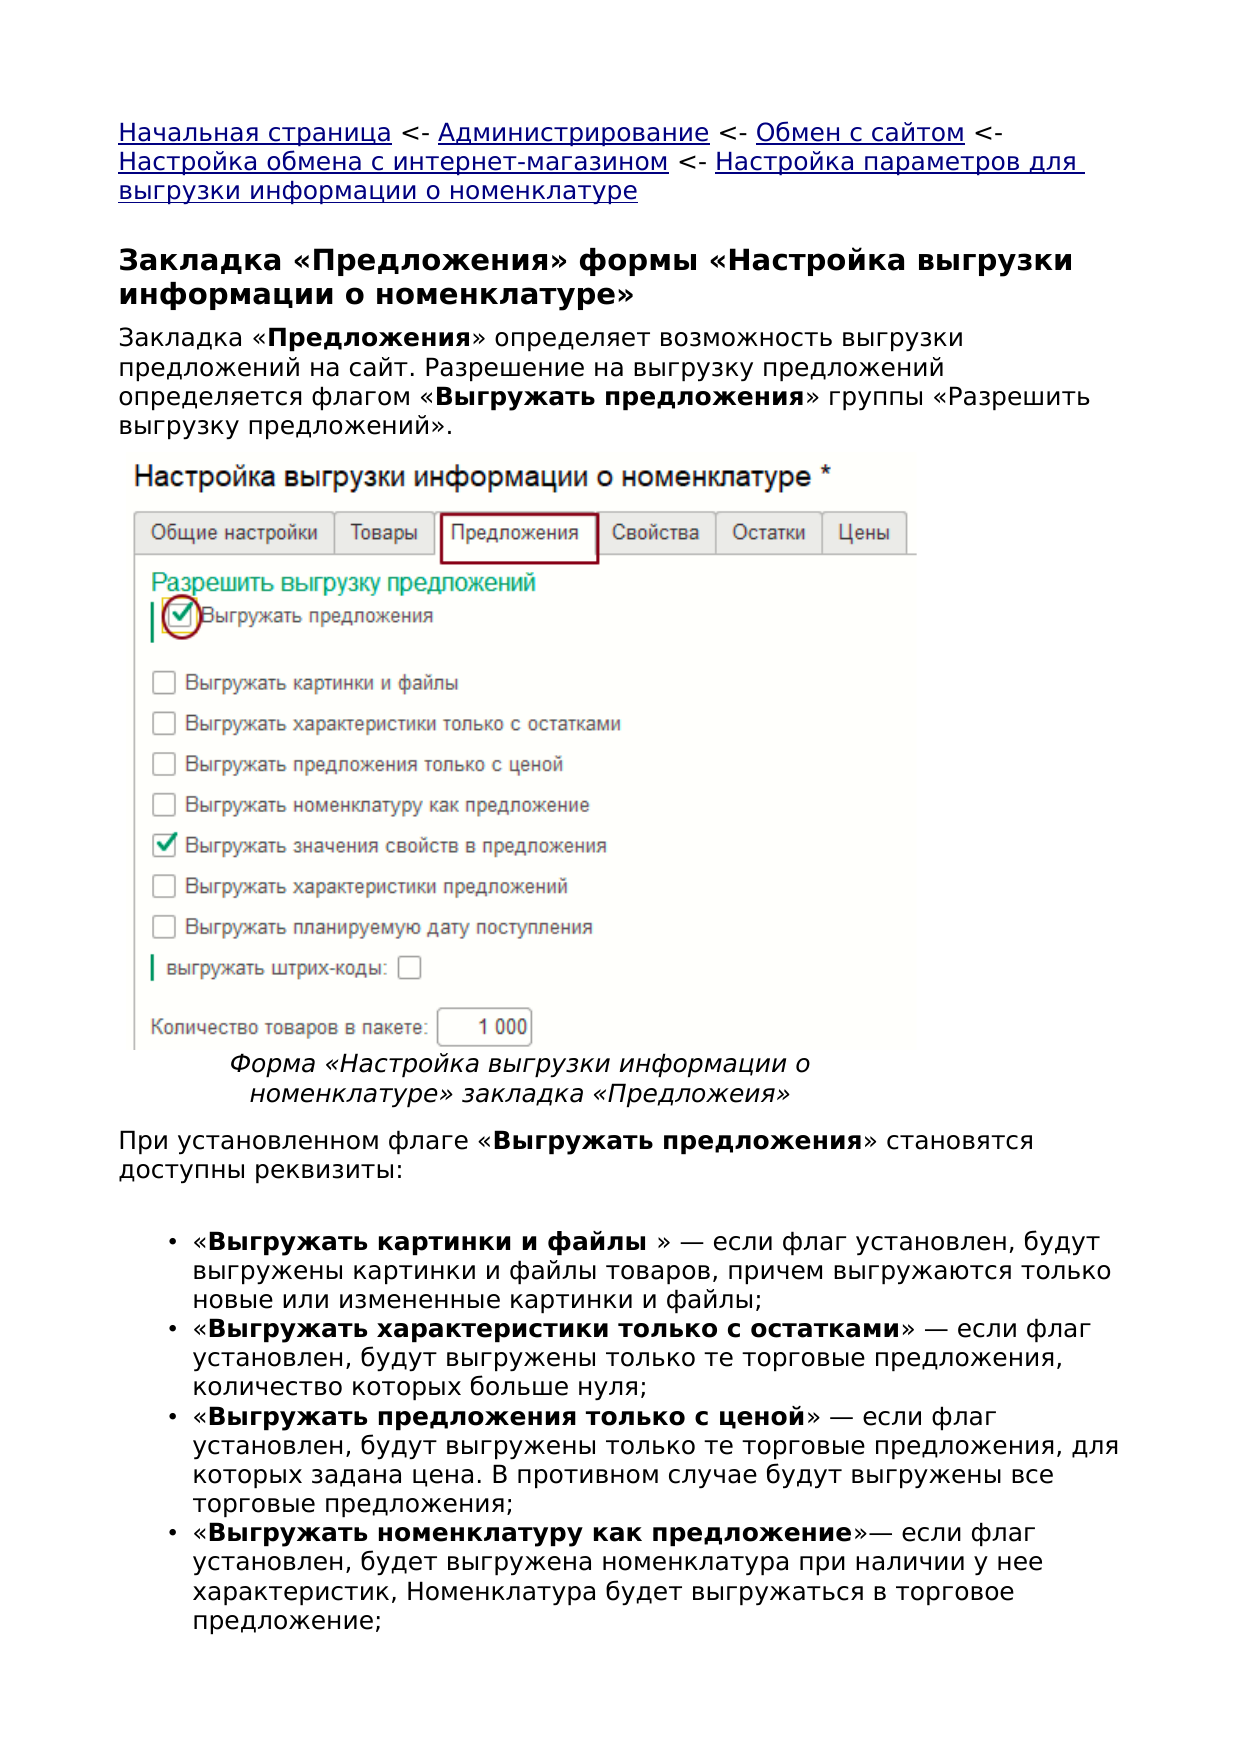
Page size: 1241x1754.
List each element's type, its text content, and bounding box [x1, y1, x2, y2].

picture [126, 452, 917, 1050]
list «Выгружать характеристики только с остатками» — если флаг установлен, будут выгружены только те торговые предложения, количество которых больше нуля; [177, 1314, 1122, 1402]
text Форма «Настройка выгрузки информации о номенклатуре» закладка «Предложеия» [126, 1050, 917, 1108]
list «Выгружать номенклатуру как предложение»— если флаг установлен, будет выгружена номенклатура при наличии у нее характеристик, Номенклатура будет выгружаться в торговое предложение; [177, 1518, 1122, 1635]
text Начальная страница <- Администрирование <- Обмен с сайтом <- Настройка обмена с интернет-магазином <- Настройка параметров для выгрузки информации о номенклатуре [118, 118, 1122, 206]
subtitle Закладка «Предложения» формы «Настройка выгрузки информации о номенклатуре» [118, 243, 1122, 311]
list «Выгружать картинки и файлы » — если флаг установлен, будут выгружены картинки и файлы товаров, причем выгружаются только новые или измененные картинки и файлы; [177, 1227, 1122, 1314]
text Закладка «Предложения» определяет возможность выгрузки предложений на сайт. Разрешение на выгрузку предложений определяется флагом «Выгружать предложения» группы «Разрешить выгрузку предложений». [118, 323, 1122, 1114]
list «Выгружать предложения только с ценой» — если флаг установлен, будут выгружены только те торговые предложения, для которых задана цена. В противном случае будут выгружены все торговые предложения; [177, 1402, 1122, 1518]
text При установленном флаге «Выгружать предложения» становятся доступны реквизиты: [118, 1126, 1122, 1185]
